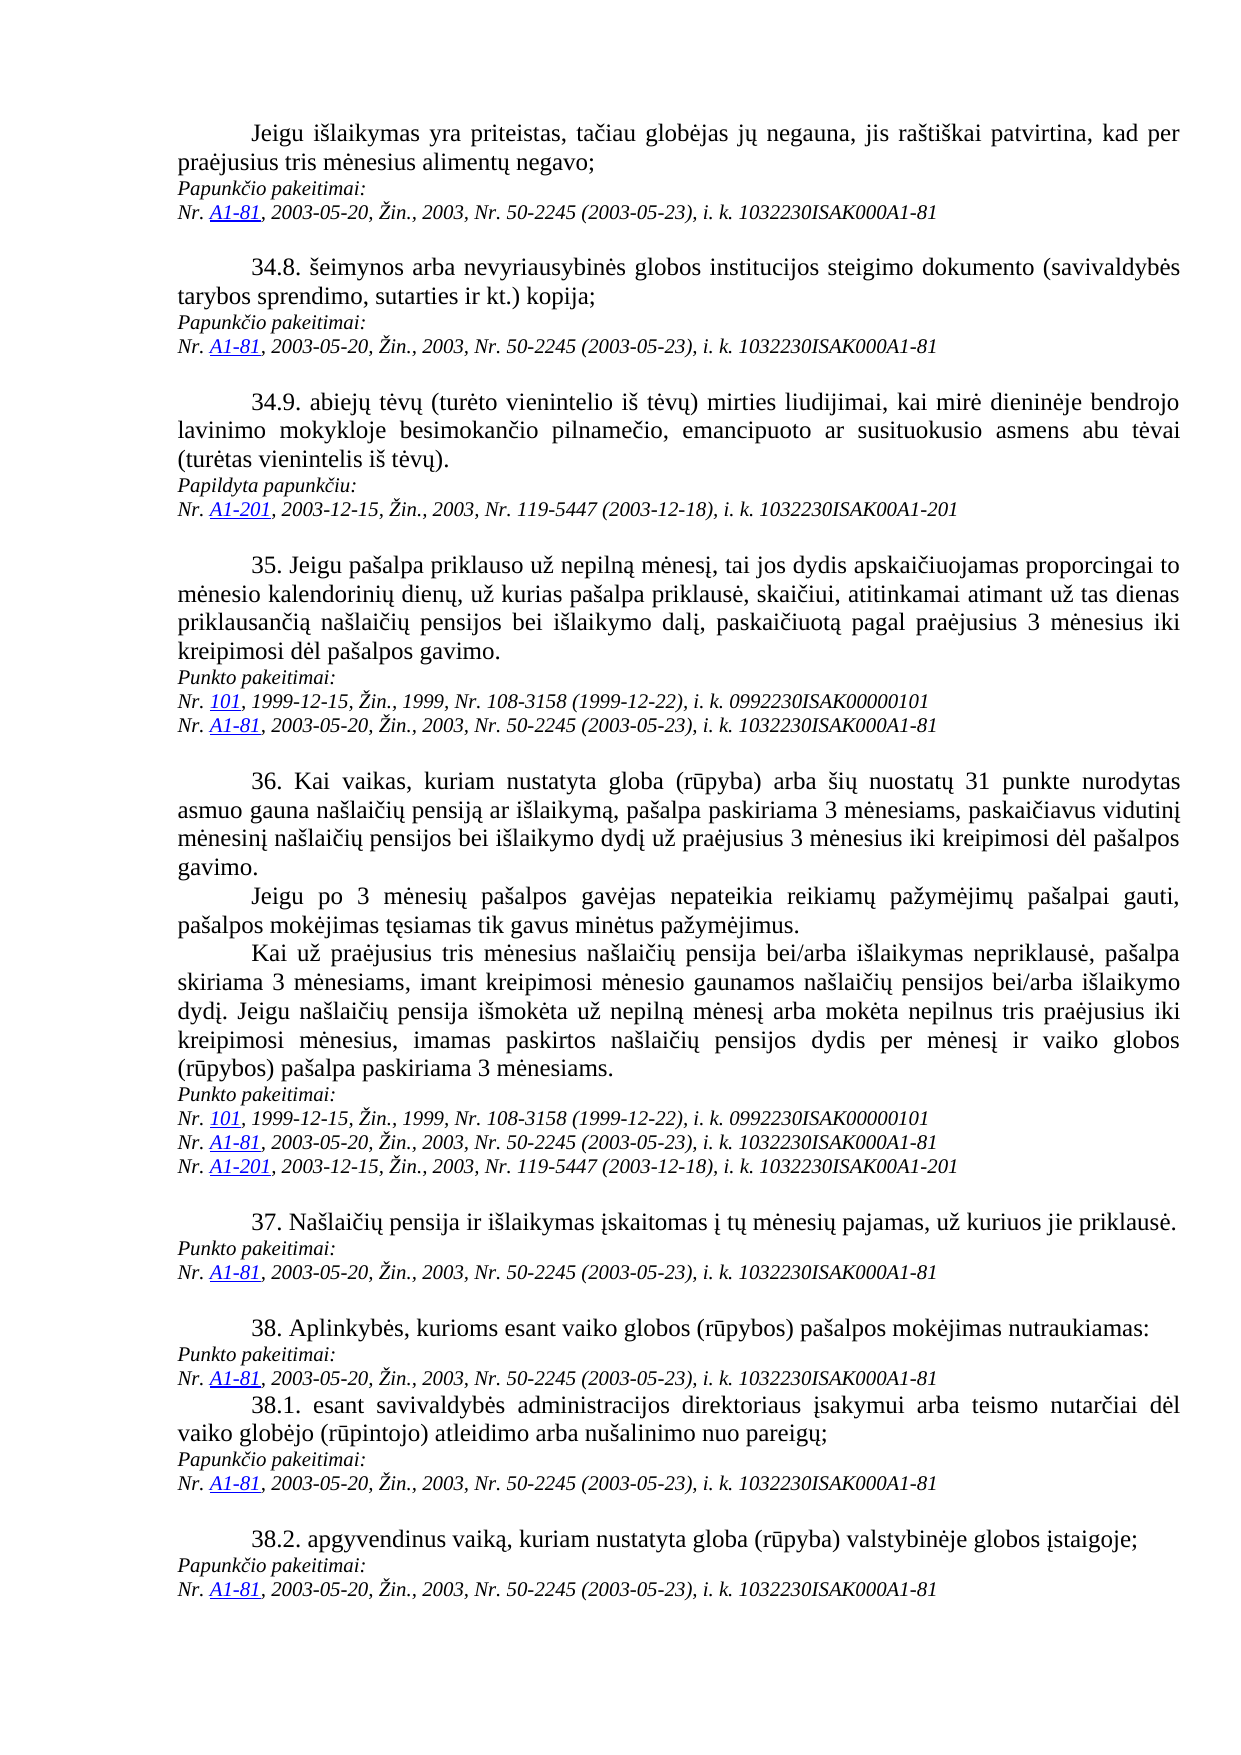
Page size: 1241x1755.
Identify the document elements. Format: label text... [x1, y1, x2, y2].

text Punkto pakeitimai: [177, 1236, 1181, 1260]
text Jeigu po 3 mėnesių pašalpos gavėjas nepateikia reikiamų pažymėjimų pašalpai gauti, pašalpos mokėjimas tęsiamas tik gavus minėtus pažymėjimus. [177, 881, 1181, 938]
text Papunkčio pakeitimai: [177, 1447, 1181, 1471]
text Papunkčio pakeitimai: [177, 310, 1181, 334]
text 34.8. šeimynos arba nevyriausybinės globos institucijos steigimo dokumento (savivaldybės tarybos sprendimo, sutarties ir kt.) kopija; [177, 252, 1181, 310]
text Kai už praėjusius tris mėnesius našlaičių pensija bei/arba išlaikymas nepriklausė, pašalpa skiriama 3 mėnesiams, imant kreipimosi mėnesio gaunamos našlaičių pensijos bei/arba išlaikymo dydį. Jeigu našlaičių pensija išmokėta už nepilną mėnesį arba mokėta nepilnus tris praėjusius iki kreipimosi mėnesius, imamas paskirtos našlaičių pensijos dydis per mėnesį ir vaiko globos (rūpybos) pašalpa paskiriama 3 mėnesiams. [177, 938, 1181, 1082]
text Punkto pakeitimai: [177, 665, 1181, 689]
text Nr. A1-81, 2003-05-20, Žin., 2003, Nr. 50-2245 (2003-05-23), i. k. 1032230ISAK000A1-81 [177, 1366, 1181, 1390]
text Nr. A1-81, 2003-05-20, Žin., 2003, Nr. 50-2245 (2003-05-23), i. k. 1032230ISAK000A1-81 [177, 1130, 1181, 1154]
text Nr. A1-201, 2003-12-15, Žin., 2003, Nr. 119-5447 (2003-12-18), i. k. 1032230ISAK00A1-201 [177, 1154, 1181, 1178]
text Jeigu išlaikymas yra priteistas, tačiau globėjas jų negauna, jis raštiškai patvirtina, kad per praėjusius tris mėnesius alimentų negavo; [177, 118, 1181, 176]
text Punkto pakeitimai: [177, 1082, 1181, 1106]
text Nr. A1-81, 2003-05-20, Žin., 2003, Nr. 50-2245 (2003-05-23), i. k. 1032230ISAK000A1-81 [177, 713, 1181, 737]
text Papildyta papunkčiu: [177, 473, 1181, 497]
text Papunkčio pakeitimai: [177, 176, 1181, 200]
text Nr. 101, 1999-12-15, Žin., 1999, Nr. 108-3158 (1999-12-22), i. k. 0992230ISAK00000101 [177, 689, 1181, 713]
text Papunkčio pakeitimai: [177, 1553, 1181, 1577]
text Nr. A1-81, 2003-05-20, Žin., 2003, Nr. 50-2245 (2003-05-23), i. k. 1032230ISAK000A1-81 [177, 1577, 1181, 1601]
text 38. Aplinkybės, kurioms esant vaiko globos (rūpybos) pašalpos mokėjimas nutraukiamas: [177, 1313, 1181, 1342]
text Nr. A1-81, 2003-05-20, Žin., 2003, Nr. 50-2245 (2003-05-23), i. k. 1032230ISAK000A1-81 [177, 1471, 1181, 1495]
text 37. Našlaičių pensija ir išlaikymas įskaitomas į tų mėnesių pajamas, už kuriuos jie priklausė. [177, 1207, 1181, 1236]
text 36. Kai vaikas, kuriam nustatyta globa (rūpyba) arba šių nuostatų 31 punkte nurodytas asmuo gauna našlaičių pensiją ar išlaikymą, pašalpa paskiriama 3 mėnesiams, paskaičiavus vidutinį mėnesinį našlaičių pensijos bei išlaikymo dydį už praėjusius 3 mėnesius iki kreipimosi dėl pašalpos gavimo. [177, 766, 1181, 881]
text 38.1. esant savivaldybės administracijos direktoriaus įsakymui arba teismo nutarčiai dėl vaiko globėjo (rūpintojo) atleidimo arba nušalinimo nuo pareigų; [177, 1390, 1181, 1447]
text 34.9. abiejų tėvų (turėto vienintelio iš tėvų) mirties liudijimai, kai mirė dieninėje bendrojo lavinimo mokykloje besimokančio pilnamečio, emancipuoto ar susituokusio asmens abu tėvai (turėtas vienintelis iš tėvų). [177, 387, 1181, 473]
text Nr. A1-81, 2003-05-20, Žin., 2003, Nr. 50-2245 (2003-05-23), i. k. 1032230ISAK000A1-81 [177, 1260, 1181, 1284]
text 35. Jeigu pašalpa priklauso už nepilną mėnesį, tai jos dydis apskaičiuojamas proporcingai to mėnesio kalendorinių dienų, už kurias pašalpa priklausė, skaičiui, atitinkamai atimant už tas dienas priklausančią našlaičių pensijos bei išlaikymo dalį, paskaičiuotą pagal praėjusius 3 mėnesius iki kreipimosi dėl pašalpos gavimo. [177, 550, 1181, 665]
text Nr. A1-81, 2003-05-20, Žin., 2003, Nr. 50-2245 (2003-05-23), i. k. 1032230ISAK000A1-81 [177, 334, 1181, 358]
text Nr. A1-201, 2003-12-15, Žin., 2003, Nr. 119-5447 (2003-12-18), i. k. 1032230ISAK00A1-201 [177, 497, 1181, 521]
text Nr. A1-81, 2003-05-20, Žin., 2003, Nr. 50-2245 (2003-05-23), i. k. 1032230ISAK000A1-81 [177, 200, 1181, 224]
text Punkto pakeitimai: [177, 1342, 1181, 1366]
text Nr. 101, 1999-12-15, Žin., 1999, Nr. 108-3158 (1999-12-22), i. k. 0992230ISAK00000101 [177, 1106, 1181, 1130]
text 38.2. apgyvendinus vaiką, kuriam nustatyta globa (rūpyba) valstybinėje globos įstaigoje; [177, 1524, 1181, 1553]
